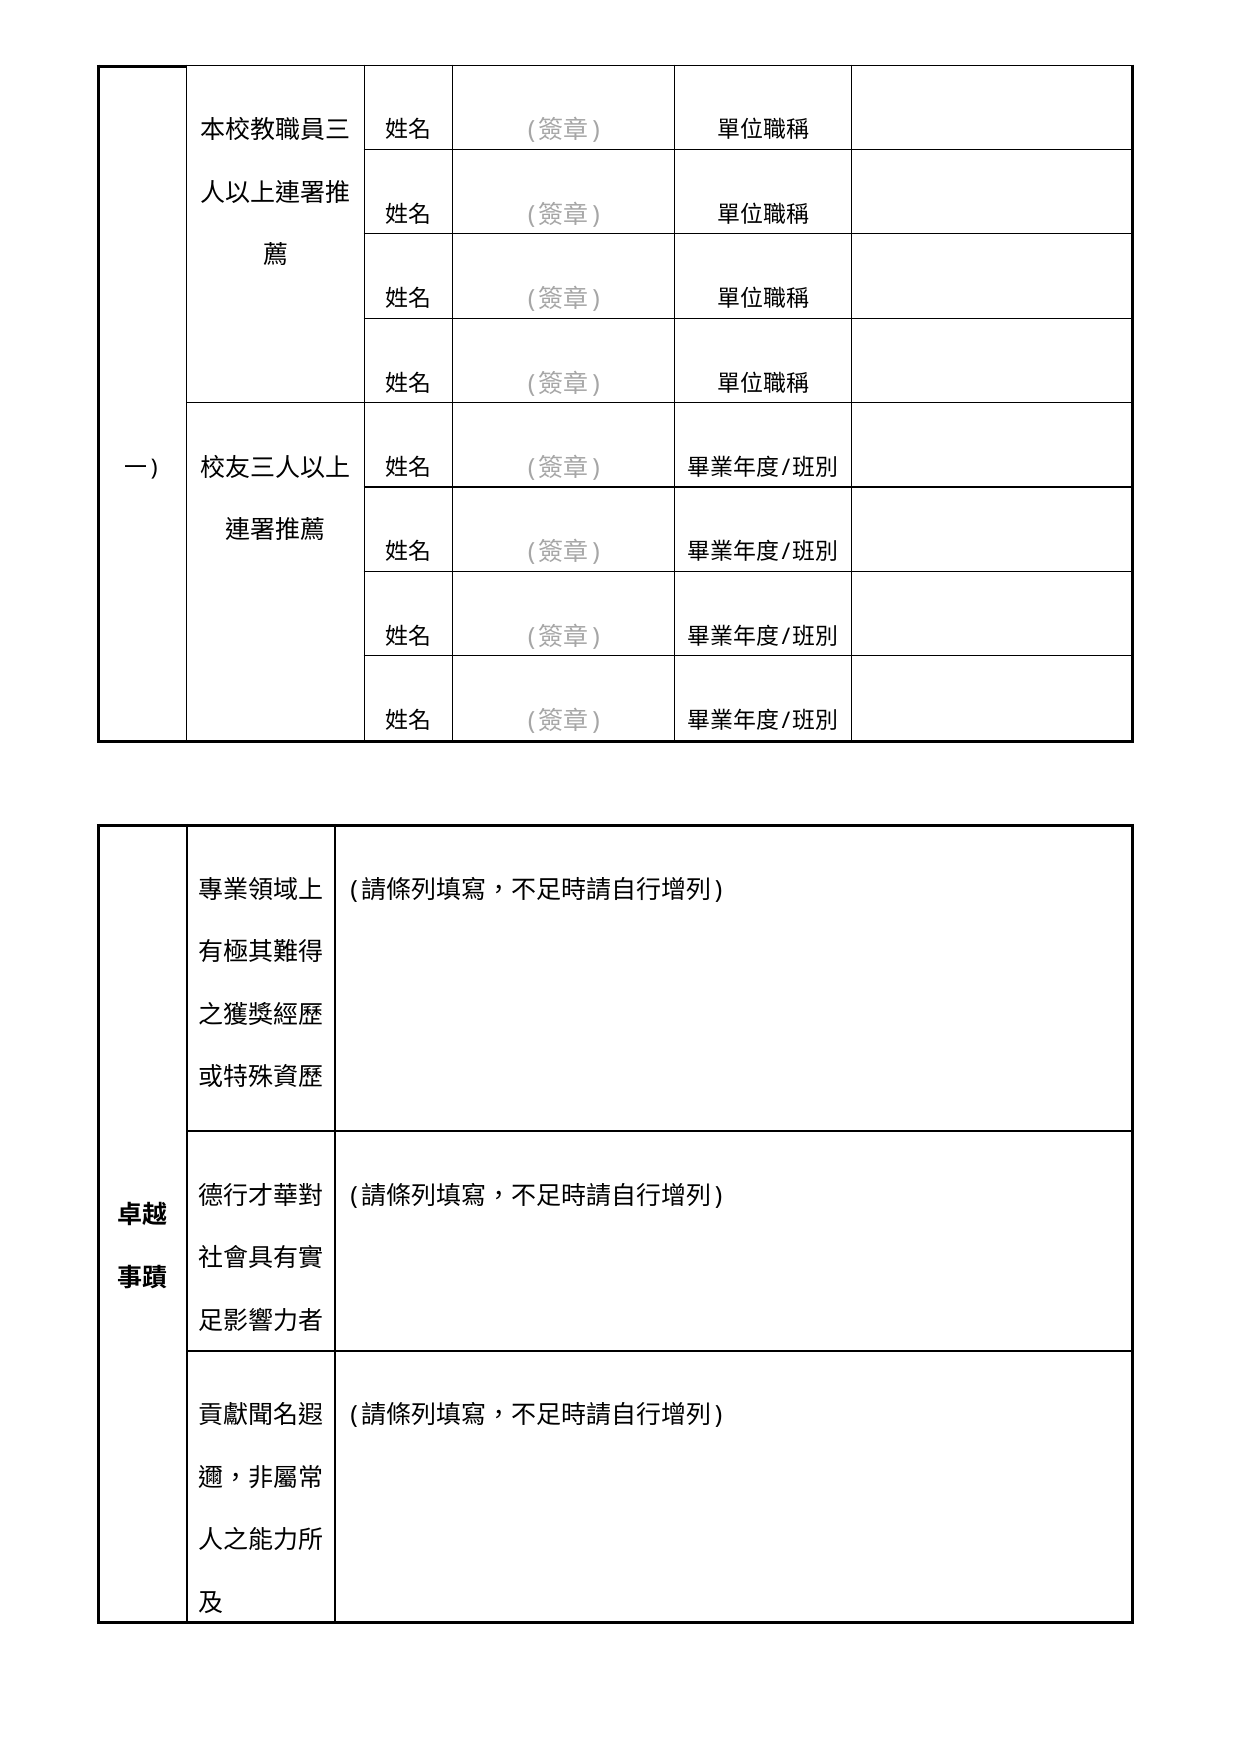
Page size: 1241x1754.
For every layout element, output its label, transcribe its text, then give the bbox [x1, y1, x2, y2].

table_cell (請條列填寫，不足時請自行增列) [336, 1352, 1131, 1621]
table_cell [852, 66, 1131, 149]
table_cell [852, 403, 1131, 486]
table_cell 畢業年度/班別 [675, 656, 851, 739]
table_header 卓越事蹟 [100, 827, 186, 1621]
table_cell 單位職稱 [675, 150, 851, 233]
table_cell (簽章) [453, 150, 674, 233]
table_cell 畢業年度/班別 [675, 488, 851, 571]
table_cell 姓名 [365, 572, 452, 655]
table_header 一) [100, 68, 186, 739]
table_cell 單位職稱 [675, 319, 851, 402]
table_cell 姓名 [365, 234, 452, 318]
table_cell [852, 656, 1131, 739]
table_cell 本校教職員三人以上連署推薦 [187, 66, 364, 402]
table_cell 姓名 [365, 488, 452, 571]
table_cell (簽章) [453, 234, 674, 318]
table_cell 姓名 [365, 150, 452, 233]
table_cell 畢業年度/班別 [675, 572, 851, 655]
table_cell 姓名 [365, 656, 452, 739]
table_cell 單位職稱 [675, 66, 851, 149]
table_cell (簽章) [453, 488, 674, 571]
table_cell (請條列填寫，不足時請自行增列) [336, 1132, 1131, 1349]
table_cell (簽章) [453, 403, 674, 486]
table_cell [852, 488, 1131, 571]
table_cell 校友三人以上連署推薦 [187, 403, 364, 739]
table_cell (簽章) [453, 656, 674, 739]
table_cell (簽章) [453, 66, 674, 149]
table_cell [852, 572, 1131, 655]
table_cell (簽章) [453, 319, 674, 402]
table_cell [852, 150, 1131, 233]
table_cell 德行才華對社會具有實足影響力者 [188, 1132, 334, 1349]
table_cell 姓名 [365, 319, 452, 402]
table_cell 單位職稱 [675, 234, 851, 318]
table_header 專業領域上有極其難得之獲獎經歷或特殊資歷 [188, 827, 334, 1130]
table_cell 貢獻聞名遐邇，非屬常人之能力所及 [188, 1352, 334, 1621]
table_cell (簽章) [453, 572, 674, 655]
table_cell [852, 319, 1131, 402]
table_cell 姓名 [365, 403, 452, 486]
table_header (請條列填寫，不足時請自行增列) [336, 827, 1131, 1130]
table_cell 姓名 [365, 66, 452, 149]
table_cell [852, 234, 1131, 318]
table_cell 畢業年度/班別 [675, 403, 851, 486]
